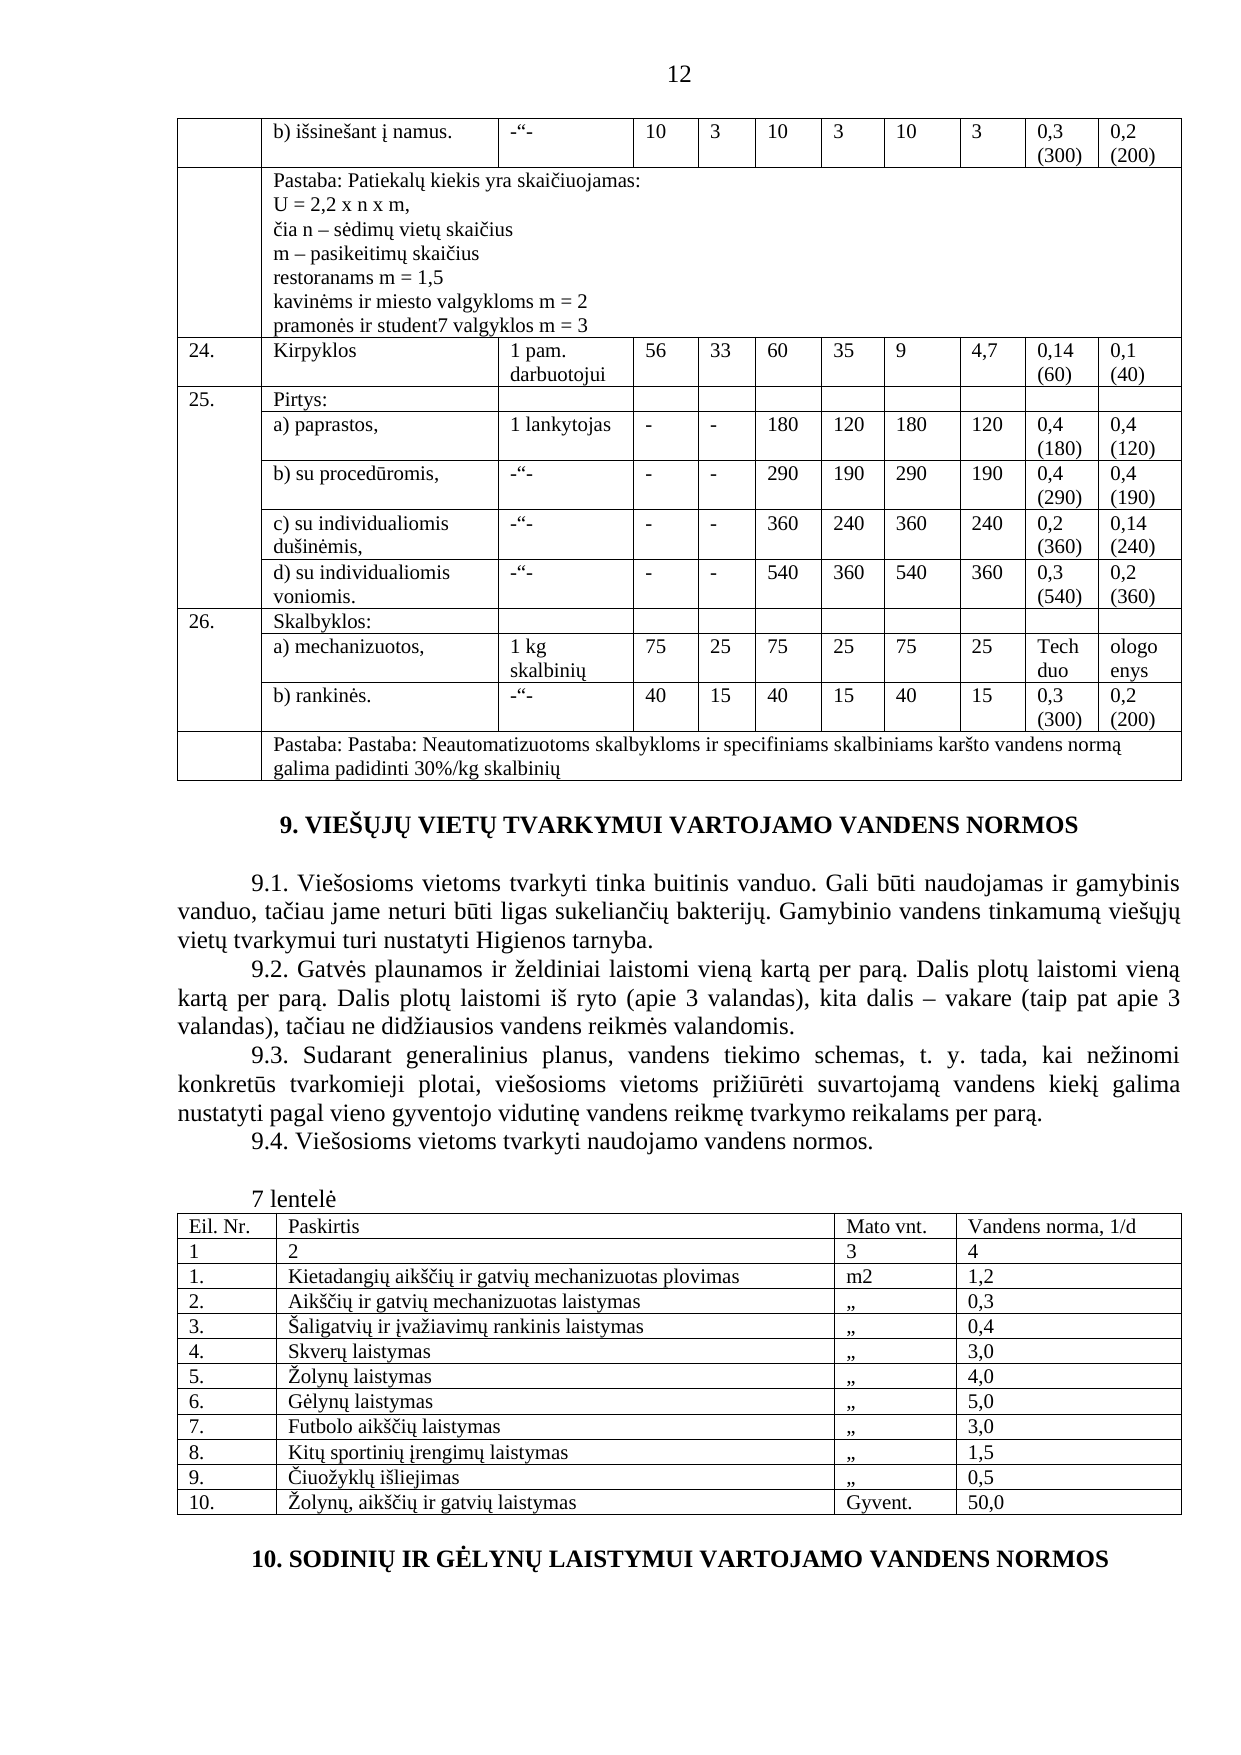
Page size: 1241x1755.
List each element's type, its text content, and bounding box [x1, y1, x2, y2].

table_cell 1,2 [957, 1264, 1181, 1288]
table_cell 0,2 (200) [1099, 683, 1181, 731]
table_cell Pastaba: Patiekalų kiekis yra skaičiuojamas: U = 2,2 x n x m, čia n – sėdimų vietų skaičius m – pasikeitimų skaičius restoranams m = 1,5 kavinėms ir miesto valgykloms m = 2 pramonės ir student7 valgyklos m = 3 [262, 168, 1181, 337]
table_cell [885, 609, 960, 633]
table_cell b) išsinešant į namus. [262, 119, 498, 167]
table_cell „ [835, 1465, 956, 1489]
table_cell 25. [178, 387, 261, 608]
table_cell 0,1 (40) [1099, 338, 1181, 386]
table_cell 60 [756, 338, 821, 386]
table_cell 540 [756, 560, 821, 608]
table_cell 40 [756, 683, 821, 731]
text 10. SODINIŲ IR GĖLYNŲ LAISTYMUI VARTOJAMO VANDENS NORMOS [177, 1544, 1181, 1572]
table_cell Čiuožyklų išliejimas [277, 1465, 834, 1489]
table_cell 9 [885, 338, 960, 386]
table_cell 1,5 [957, 1440, 1181, 1464]
table_cell [499, 609, 633, 633]
table_cell - [634, 412, 698, 460]
table_cell -“- [499, 560, 633, 608]
table_cell Kietadangių aikščių ir gatvių mechanizuotas plovimas [277, 1264, 834, 1288]
table_cell - [699, 412, 755, 460]
table_cell 25 [961, 634, 1025, 682]
table_cell 360 [961, 560, 1025, 608]
table_cell 24. [178, 338, 261, 386]
table_cell 75 [885, 634, 960, 682]
table_cell - [634, 560, 698, 608]
table_cell Gyvent. [835, 1490, 956, 1514]
table_cell 0,2 (360) [1026, 510, 1098, 558]
table_cell [1026, 609, 1098, 633]
table_cell 4,0 [957, 1364, 1181, 1388]
table_cell 35 [822, 338, 884, 386]
table_cell 15 [699, 683, 755, 731]
table_cell 240 [822, 510, 884, 558]
text 9.3. Sudarant generalinius planus, vandens tiekimo schemas, t. y. tada, kai nežinomi konkretūs tvarkomieji plotai, viešosioms vietoms prižiūrėti suvartojamą vandens kiekį galima nustatyti pagal vieno gyventojo vidutinę vandens reikmę tvarkymo reikalams per parą. [177, 1040, 1181, 1126]
table_cell 75 [634, 634, 698, 682]
table_cell 0,2 (200) [1099, 119, 1181, 167]
table_cell 4,7 [961, 338, 1025, 386]
table_cell 2 [277, 1239, 834, 1263]
table_cell 15 [822, 683, 884, 731]
table_cell -“- [499, 683, 633, 731]
table_cell [1099, 387, 1181, 411]
table_cell 540 [885, 560, 960, 608]
table_cell 0,3 (300) [1026, 683, 1098, 731]
text 9.1. Viešosioms vietoms tvarkyti tinka buitinis vanduo. Gali būti naudojamas ir gamybinis vanduo, tačiau jame neturi būti ligas sukeliančių bakterijų. Gamybinio vandens tinkamumą viešųjų vietų tvarkymui turi nustatyti Higienos tarnyba. [177, 868, 1181, 954]
table_cell [961, 609, 1025, 633]
table_cell [699, 387, 755, 411]
table_cell 240 [961, 510, 1025, 558]
table_cell „ [835, 1289, 956, 1313]
table_cell 5,0 [957, 1389, 1181, 1413]
table_cell 0,4 [957, 1314, 1181, 1338]
table_cell 0,14 (60) [1026, 338, 1098, 386]
table_cell 0,14 (240) [1099, 510, 1181, 558]
table_cell 56 [634, 338, 698, 386]
table_cell 360 [885, 510, 960, 558]
table_cell [178, 732, 261, 780]
table_cell 0,2 (360) [1099, 560, 1181, 608]
table_cell 190 [961, 461, 1025, 509]
table_cell 120 [961, 412, 1025, 460]
table_cell -“- [499, 119, 633, 167]
table_cell - [634, 510, 698, 558]
table_cell 290 [885, 461, 960, 509]
table_cell - [699, 510, 755, 558]
table_cell Skalbyklos: [262, 609, 498, 633]
table_header Eil. Nr. [178, 1214, 276, 1238]
table_cell 6. [178, 1389, 276, 1413]
table_cell 180 [756, 412, 821, 460]
table_cell „ [835, 1415, 956, 1438]
table_cell 4 [957, 1239, 1181, 1263]
table_cell 0,4 (120) [1099, 412, 1181, 460]
table_cell 1. [178, 1264, 276, 1288]
table_cell 40 [885, 683, 960, 731]
table_cell ologo enys [1099, 634, 1181, 682]
table_cell 0,4 (180) [1026, 412, 1098, 460]
table_cell 0,4 (290) [1026, 461, 1098, 509]
text 9. VIEŠŲJŲ VIETŲ TVARKYMUI VARTOJAMO VANDENS NORMOS [177, 810, 1181, 839]
table_cell 5. [178, 1364, 276, 1388]
table_cell 1 kg skalbinių [499, 634, 633, 682]
table_cell [1026, 387, 1098, 411]
table_cell 40 [634, 683, 698, 731]
table_cell [756, 609, 821, 633]
table_cell Tech duo [1026, 634, 1098, 682]
table_cell [634, 387, 698, 411]
text 9.4. Viešosioms vietoms tvarkyti naudojamo vandens normos. [177, 1126, 1181, 1155]
table_cell Skverų laistymas [277, 1339, 834, 1363]
table_cell Futbolo aikščių laistymas [277, 1415, 834, 1438]
table_cell Kirpyklos [262, 338, 498, 386]
table_header Paskirtis [277, 1214, 834, 1238]
table_cell d) su individualiomis voniomis. [262, 560, 498, 608]
table_cell [822, 387, 884, 411]
table_cell Pastaba: Pastaba: Neautomatizuotoms skalbykloms ir specifiniams skalbiniams karšto vandens normą galima padidinti 30%/kg skalbinių [262, 732, 1181, 780]
table_cell 1 [178, 1239, 276, 1263]
table_cell 9. [178, 1465, 276, 1489]
table_cell 0,3 (300) [1026, 119, 1098, 167]
table_cell 33 [699, 338, 755, 386]
table_cell 50,0 [957, 1490, 1181, 1514]
table_cell [961, 387, 1025, 411]
table_cell [699, 609, 755, 633]
table_cell Žolynų laistymas [277, 1364, 834, 1388]
table_cell 0,5 [957, 1465, 1181, 1489]
table_cell a) paprastos, [262, 412, 498, 460]
table_cell -“- [499, 461, 633, 509]
table_cell 190 [822, 461, 884, 509]
table_cell [822, 609, 884, 633]
table_cell a) mechanizuotos, [262, 634, 498, 682]
table_cell 360 [756, 510, 821, 558]
table_cell „ [835, 1314, 956, 1338]
table_cell 3. [178, 1314, 276, 1338]
table_cell 3 [822, 119, 884, 167]
table_cell [178, 119, 261, 167]
table_cell 4. [178, 1339, 276, 1363]
table_cell 3,0 [957, 1415, 1181, 1438]
table_cell 2. [178, 1289, 276, 1313]
table_header Mato vnt. [835, 1214, 956, 1238]
table_cell [178, 168, 261, 337]
table_cell 25 [822, 634, 884, 682]
table_header Vandens norma, 1/d [957, 1214, 1181, 1238]
table_cell - [699, 461, 755, 509]
table_cell 3 [961, 119, 1025, 167]
table_cell 1 pam. darbuotojui [499, 338, 633, 386]
table_cell 120 [822, 412, 884, 460]
table_cell b) rankinės. [262, 683, 498, 731]
table_cell 8. [178, 1440, 276, 1464]
table_cell - [634, 461, 698, 509]
text 7 lentelė [177, 1184, 1181, 1213]
table_cell Kitų sportinių įrengimų laistymas [277, 1440, 834, 1464]
table_cell Žolynų, aikščių ir gatvių laistymas [277, 1490, 834, 1514]
table_cell 7. [178, 1415, 276, 1438]
table_cell „ [835, 1364, 956, 1388]
table_cell 10 [634, 119, 698, 167]
table_cell [885, 387, 960, 411]
table_cell „ [835, 1389, 956, 1413]
text 9.2. Gatvės plaunamos ir želdiniai laistomi vieną kartą per parą. Dalis plotų laistomi vieną kartą per parą. Dalis plotų laistomi iš ryto (apie 3 valandas), kita dalis – vakare (taip pat apie 3 valandas), tačiau ne didžiausios vandens reikmės valandomis. [177, 954, 1181, 1040]
table_cell Pirtys: [262, 387, 498, 411]
table_cell Gėlynų laistymas [277, 1389, 834, 1413]
table_cell 25 [699, 634, 755, 682]
table_cell b) su procedūromis, [262, 461, 498, 509]
table_cell c) su individualiomis dušinėmis, [262, 510, 498, 558]
table_cell [634, 609, 698, 633]
table_cell 10 [885, 119, 960, 167]
table_cell 0,3 (540) [1026, 560, 1098, 608]
table_cell [756, 387, 821, 411]
table_cell [499, 387, 633, 411]
table_cell Šaligatvių ir įvažiavimų rankinis laistymas [277, 1314, 834, 1338]
table_cell 180 [885, 412, 960, 460]
table_cell -“- [499, 510, 633, 558]
table_cell 3,0 [957, 1339, 1181, 1363]
table_cell 15 [961, 683, 1025, 731]
table_cell m2 [835, 1264, 956, 1288]
table_cell „ [835, 1339, 956, 1363]
table_cell 360 [822, 560, 884, 608]
table_cell Aikščių ir gatvių mechanizuotas laistymas [277, 1289, 834, 1313]
table_cell 10 [756, 119, 821, 167]
table_cell „ [835, 1440, 956, 1464]
table_cell [1099, 609, 1181, 633]
table_cell 1 lankytojas [499, 412, 633, 460]
table_cell 3 [699, 119, 755, 167]
table_cell 290 [756, 461, 821, 509]
table_cell - [699, 560, 755, 608]
table_cell 0,3 [957, 1289, 1181, 1313]
table_cell 3 [835, 1239, 956, 1263]
table_cell 26. [178, 609, 261, 731]
table_cell 0,4 (190) [1099, 461, 1181, 509]
table_cell 10. [178, 1490, 276, 1514]
table_cell 75 [756, 634, 821, 682]
